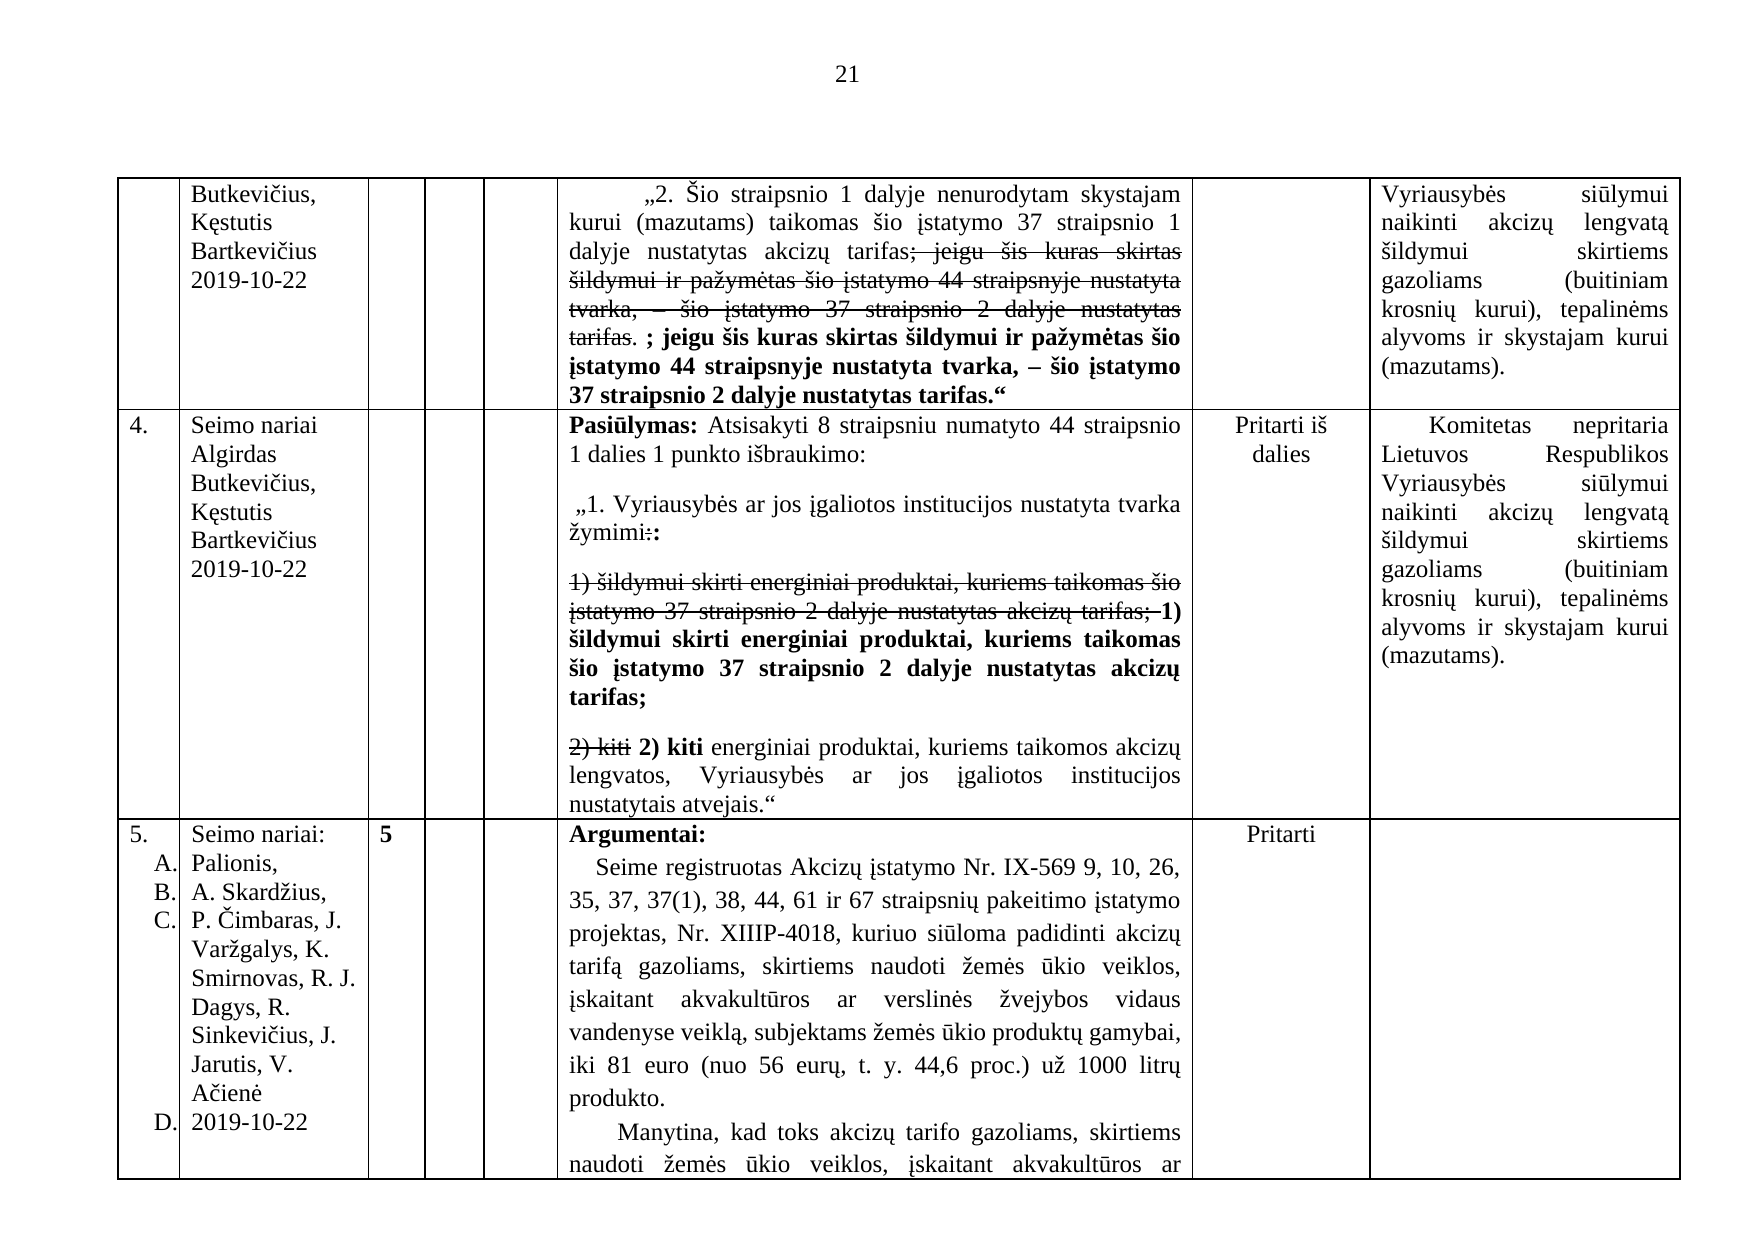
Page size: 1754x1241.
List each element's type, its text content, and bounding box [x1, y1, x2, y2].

table_cell Pasiūlymas: Atsisakyti 8 straipsniu numatyto 44 straipsnio 1 dalies 1 punkto išbraukimo: „1. Vyriausybės ar jos įgaliotos institucijos nustatyta tvarka žymimi:: 1) šildymui skirti energiniai produktai, kuriems taikomas šio įstatymo 37 straipsnio 2 dalyje nustatytas akcizų tarifas; 1) šildymui skirti energiniai produktai, kuriems taikomas šio įstatymo 37 straipsnio 2 dalyje nustatytas akcizų tarifas; 2) kiti 2) kiti energiniai produktai, kuriems taikomos akcizų lengvatos, Vyriausybės ar jos įgaliotos institucijos nustatytais atvejais.“ [558, 410, 1192, 818]
table_cell Pritarti [1193, 820, 1369, 1178]
table_cell 4. [119, 410, 179, 818]
table_cell [369, 410, 424, 818]
table_cell „2. Šio straipsnio 1 dalyje nenurodytam skystajam kurui (mazutams) taikomas šio įstatymo 37 straipsnio 1 dalyje nustatytas akcizų tarifas; jeigu šis kuras skirtas šildymui ir pažymėtas šio įstatymo 44 straipsnyje nustatyta tvarka, – šio įstatymo 37 straipsnio 2 dalyje nustatytas tarifas. ; jeigu šis kuras skirtas šildymui ir pažymėtas šio įstatymo 44 straipsnyje nustatyta tvarka, – šio įstatymo 37 straipsnio 2 dalyje nustatytas tarifas.“ [558, 179, 1192, 409]
table_cell Vyriausybės siūlymui naikinti akcizų lengvatą šildymui skirtiems gazoliams (buitiniam krosnių kurui), tepalinėms alyvoms ir skystajam kurui (mazutams). [1371, 179, 1679, 409]
table_cell Butkevičius, Kęstutis Bartkevičius 2019-10-22 [180, 179, 368, 409]
table_cell Komitetas nepritaria Lietuvos Respublikos Vyriausybės siūlymui naikinti akcizų lengvatą šildymui skirtiems gazoliams (buitiniam krosnių kurui), tepalinėms alyvoms ir skystajam kurui (mazutams). [1371, 410, 1679, 818]
table_cell [426, 179, 483, 409]
table_cell [369, 179, 424, 409]
table_cell [485, 179, 557, 409]
table_cell 5 [369, 820, 424, 1178]
table_cell [426, 410, 483, 818]
table_cell [485, 410, 557, 818]
table_cell Argumentai: Seime registruotas Akcizų įstatymo Nr. IX-569 9, 10, 26, 35, 37, 37(1), 38, 44, 61 ir 67 straipsnių pakeitimo įstatymo projektas, Nr. XIIIP-4018, kuriuo siūloma padidinti akcizų tarifą gazoliams, skirtiems naudoti žemės ūkio veiklos, įskaitant akvakultūros ar verslinės žvejybos vidaus vandenyse veiklą, subjektams žemės ūkio produktų gamybai, iki 81 euro (nuo 56 eurų, t. y. 44,6 proc.) už 1000 litrų produkto. Manytina, kad toks akcizų tarifo gazoliams, skirtiems naudoti žemės ūkio veiklos, įskaitant akvakultūros ar [558, 820, 1192, 1178]
table_cell [485, 820, 557, 1178]
table_cell [426, 820, 483, 1178]
table_cell 5. [119, 820, 179, 1178]
table_cell Pritarti iš dalies [1193, 410, 1369, 818]
table_cell [1193, 179, 1369, 409]
table_cell [119, 179, 179, 409]
table_cell Seimo nariai Algirdas Butkevičius, Kęstutis Bartkevičius 2019-10-22 [180, 410, 368, 818]
table_cell Seimo nariai: A. Palionis, B. A. Skardžius, C. P. Čimbaras, J. Varžgalys, K. Smirnovas, R. J. Dagys, R. Sinkevičius, J. Jarutis, V. Ačienė D. 2019-10-22 [180, 820, 368, 1178]
table_cell [1371, 820, 1679, 1178]
